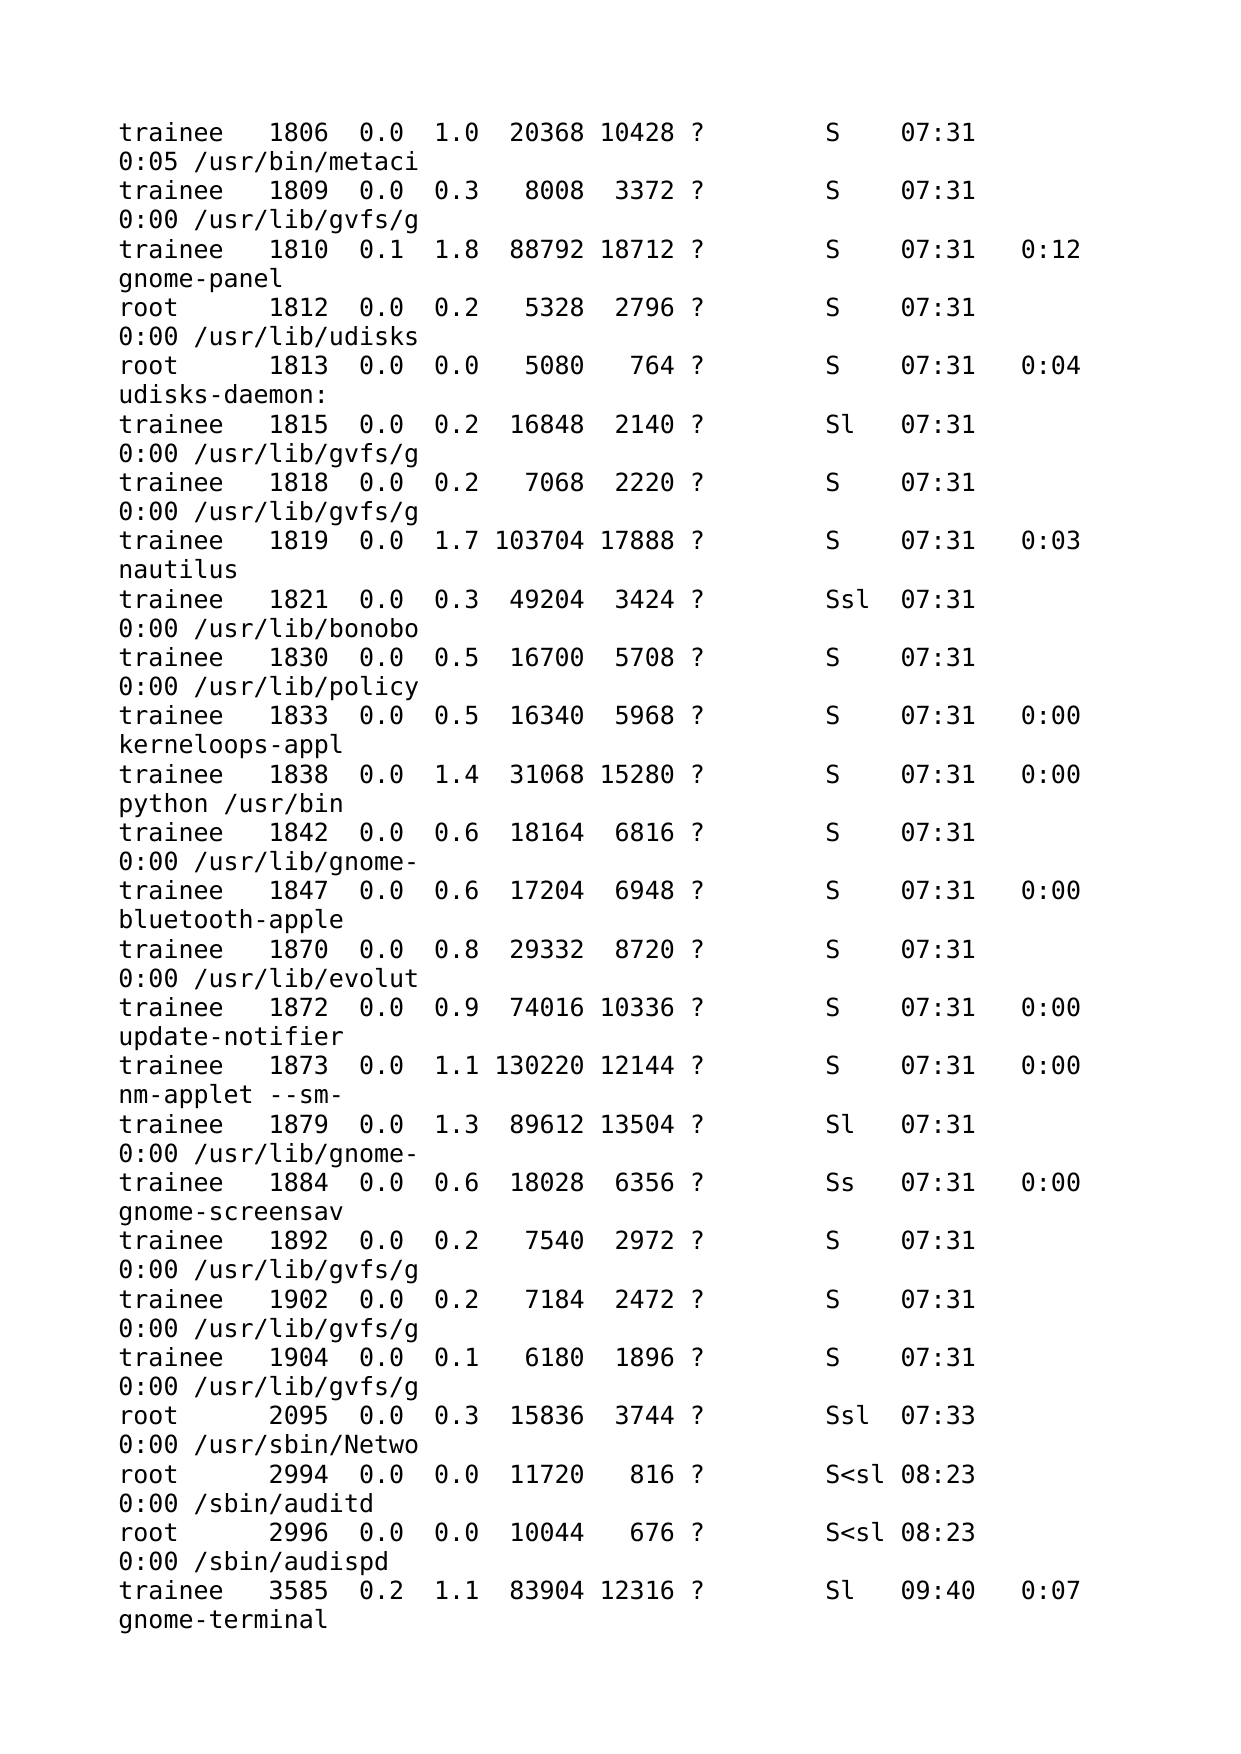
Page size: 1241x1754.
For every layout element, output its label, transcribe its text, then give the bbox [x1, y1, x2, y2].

text trainee 1806 0.0 1.0 20368 10428 ? S 07:31 0:05 /usr/bin/metaci trainee 1809 0.0 0.3 8008 3372 ? S 07:31 0:00 /usr/lib/gvfs/g trainee 1810 0.1 1.8 88792 18712 ? S 07:31 0:12 gnome-panel root 1812 0.0 0.2 5328 2796 ? S 07:31 0:00 /usr/lib/udisks root 1813 0.0 0.0 5080 764 ? S 07:31 0:04 udisks-daemon: trainee 1815 0.0 0.2 16848 2140 ? Sl 07:31 0:00 /usr/lib/gvfs/g trainee 1818 0.0 0.2 7068 2220 ? S 07:31 0:00 /usr/lib/gvfs/g trainee 1819 0.0 1.7 103704 17888 ? S 07:31 0:03 nautilus trainee 1821 0.0 0.3 49204 3424 ? Ssl 07:31 0:00 /usr/lib/bonobo trainee 1830 0.0 0.5 16700 5708 ? S 07:31 0:00 /usr/lib/policy trainee 1833 0.0 0.5 16340 5968 ? S 07:31 0:00 kerneloops-appl trainee 1838 0.0 1.4 31068 15280 ? S 07:31 0:00 python /usr/bin trainee 1842 0.0 0.6 18164 6816 ? S 07:31 0:00 /usr/lib/gnome- trainee 1847 0.0 0.6 17204 6948 ? S 07:31 0:00 bluetooth-apple trainee 1870 0.0 0.8 29332 8720 ? S 07:31 0:00 /usr/lib/evolut trainee 1872 0.0 0.9 74016 10336 ? S 07:31 0:00 update-notifier trainee 1873 0.0 1.1 130220 12144 ? S 07:31 0:00 nm-applet --sm- trainee 1879 0.0 1.3 89612 13504 ? Sl 07:31 0:00 /usr/lib/gnome- trainee 1884 0.0 0.6 18028 6356 ? Ss 07:31 0:00 gnome-screensav trainee 1892 0.0 0.2 7540 2972 ? S 07:31 0:00 /usr/lib/gvfs/g trainee 1902 0.0 0.2 7184 2472 ? S 07:31 0:00 /usr/lib/gvfs/g trainee 1904 0.0 0.1 6180 1896 ? S 07:31 0:00 /usr/lib/gvfs/g root 2095 0.0 0.3 15836 3744 ? Ssl 07:33 0:00 /usr/sbin/Netwo root 2994 0.0 0.0 11720 816 ? S<sl 08:23 0:00 /sbin/auditd root 2996 0.0 0.0 10044 676 ? S<sl 08:23 0:00 /sbin/audispd trainee 3585 0.2 1.1 83904 12316 ? Sl 09:40 0:07 gnome-terminal [118, 118, 1122, 1635]
